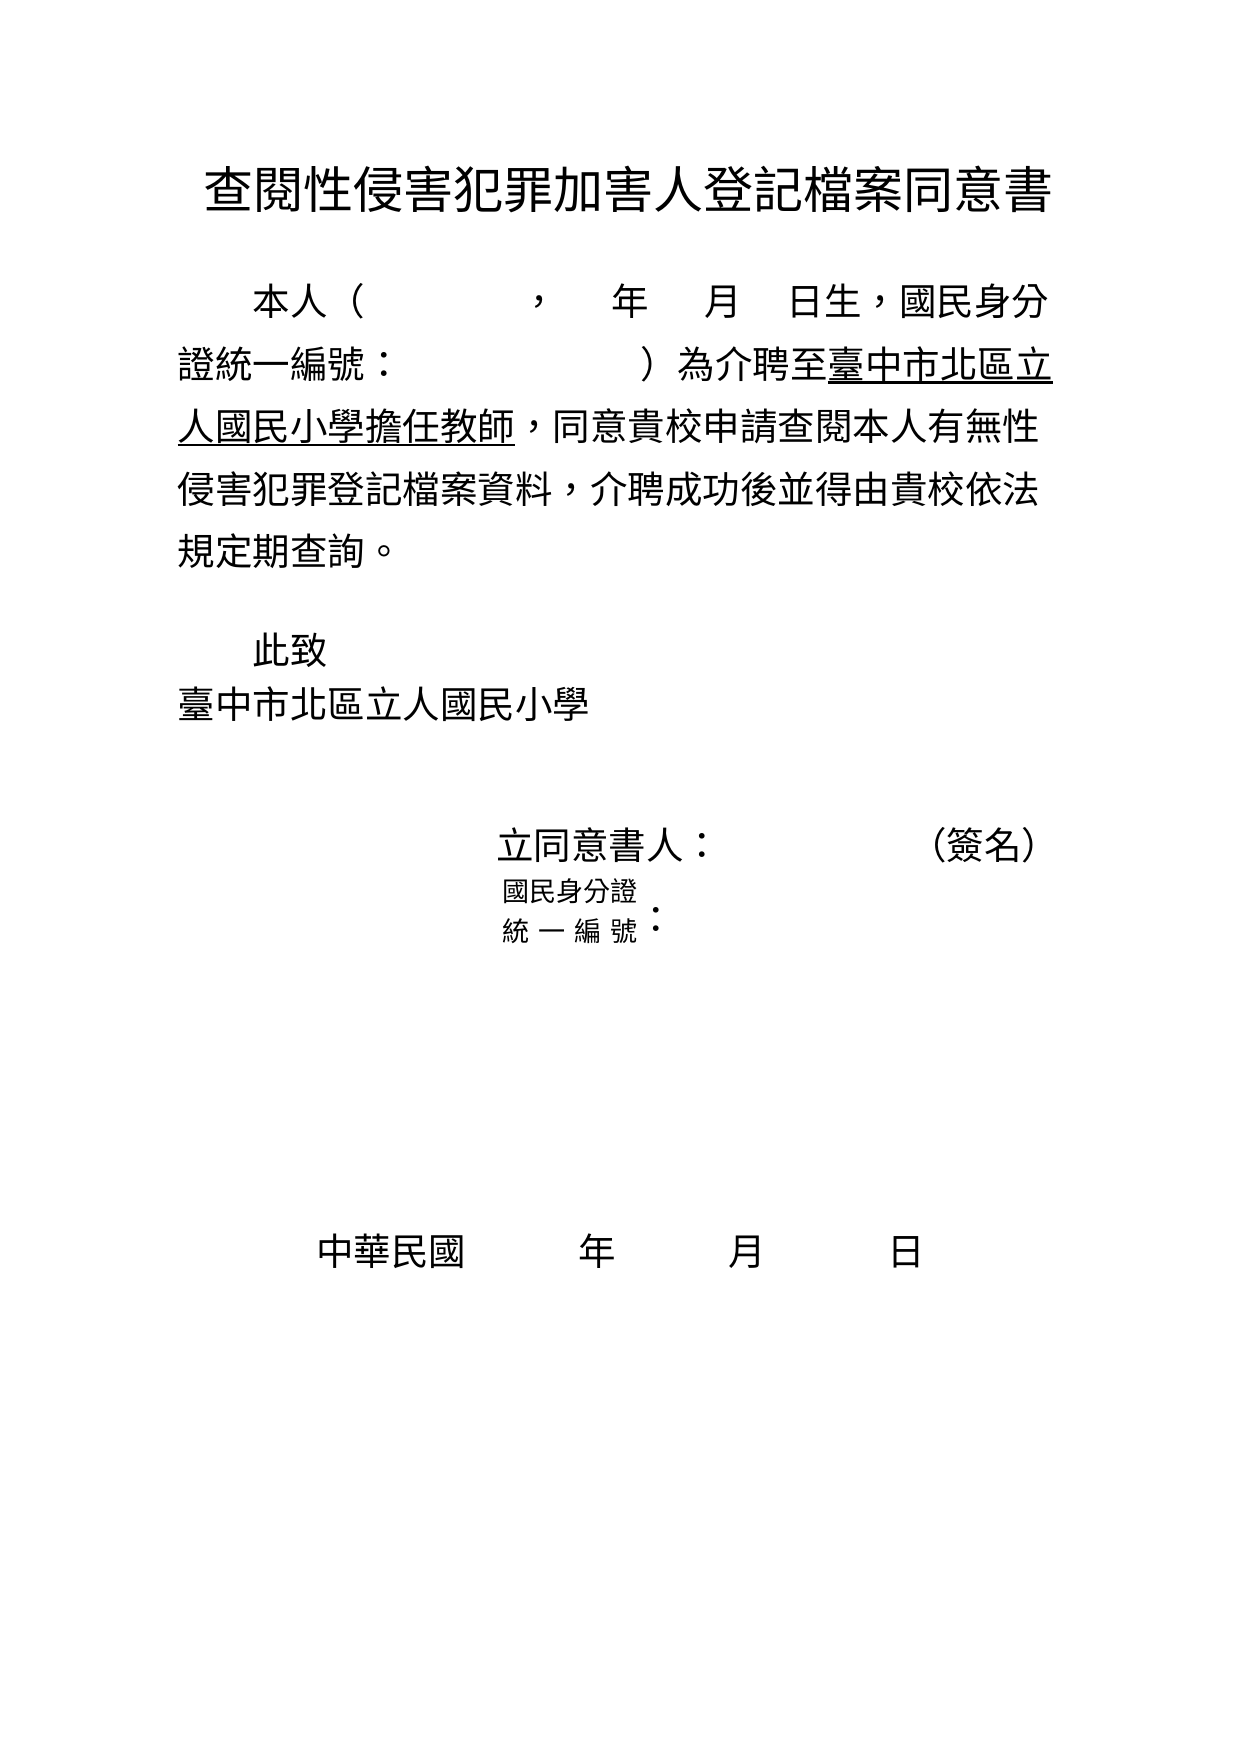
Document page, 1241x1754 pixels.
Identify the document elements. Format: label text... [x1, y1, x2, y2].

text 臺中市北區立人國民小學 [177, 675, 1063, 730]
text 中華民國 年 月 日 [177, 1222, 1063, 1276]
text 查閱性侵害犯罪加害人登記檔案同意書 [177, 150, 1079, 222]
text 此致 [177, 621, 1063, 675]
text 國民身分證統一編號： [177, 870, 1063, 949]
text 立同意書人： （簽名） [177, 816, 1122, 870]
text 本人（ ， 年 月 日生，國民身分證統一編號： ）為介聘至臺中市北區立人國民小學擔任教師，同意貴校申請查閱本人有無性侵害犯罪登記檔案資料，介聘成功後並得由貴校依法規定期查詢。 [177, 266, 1063, 578]
